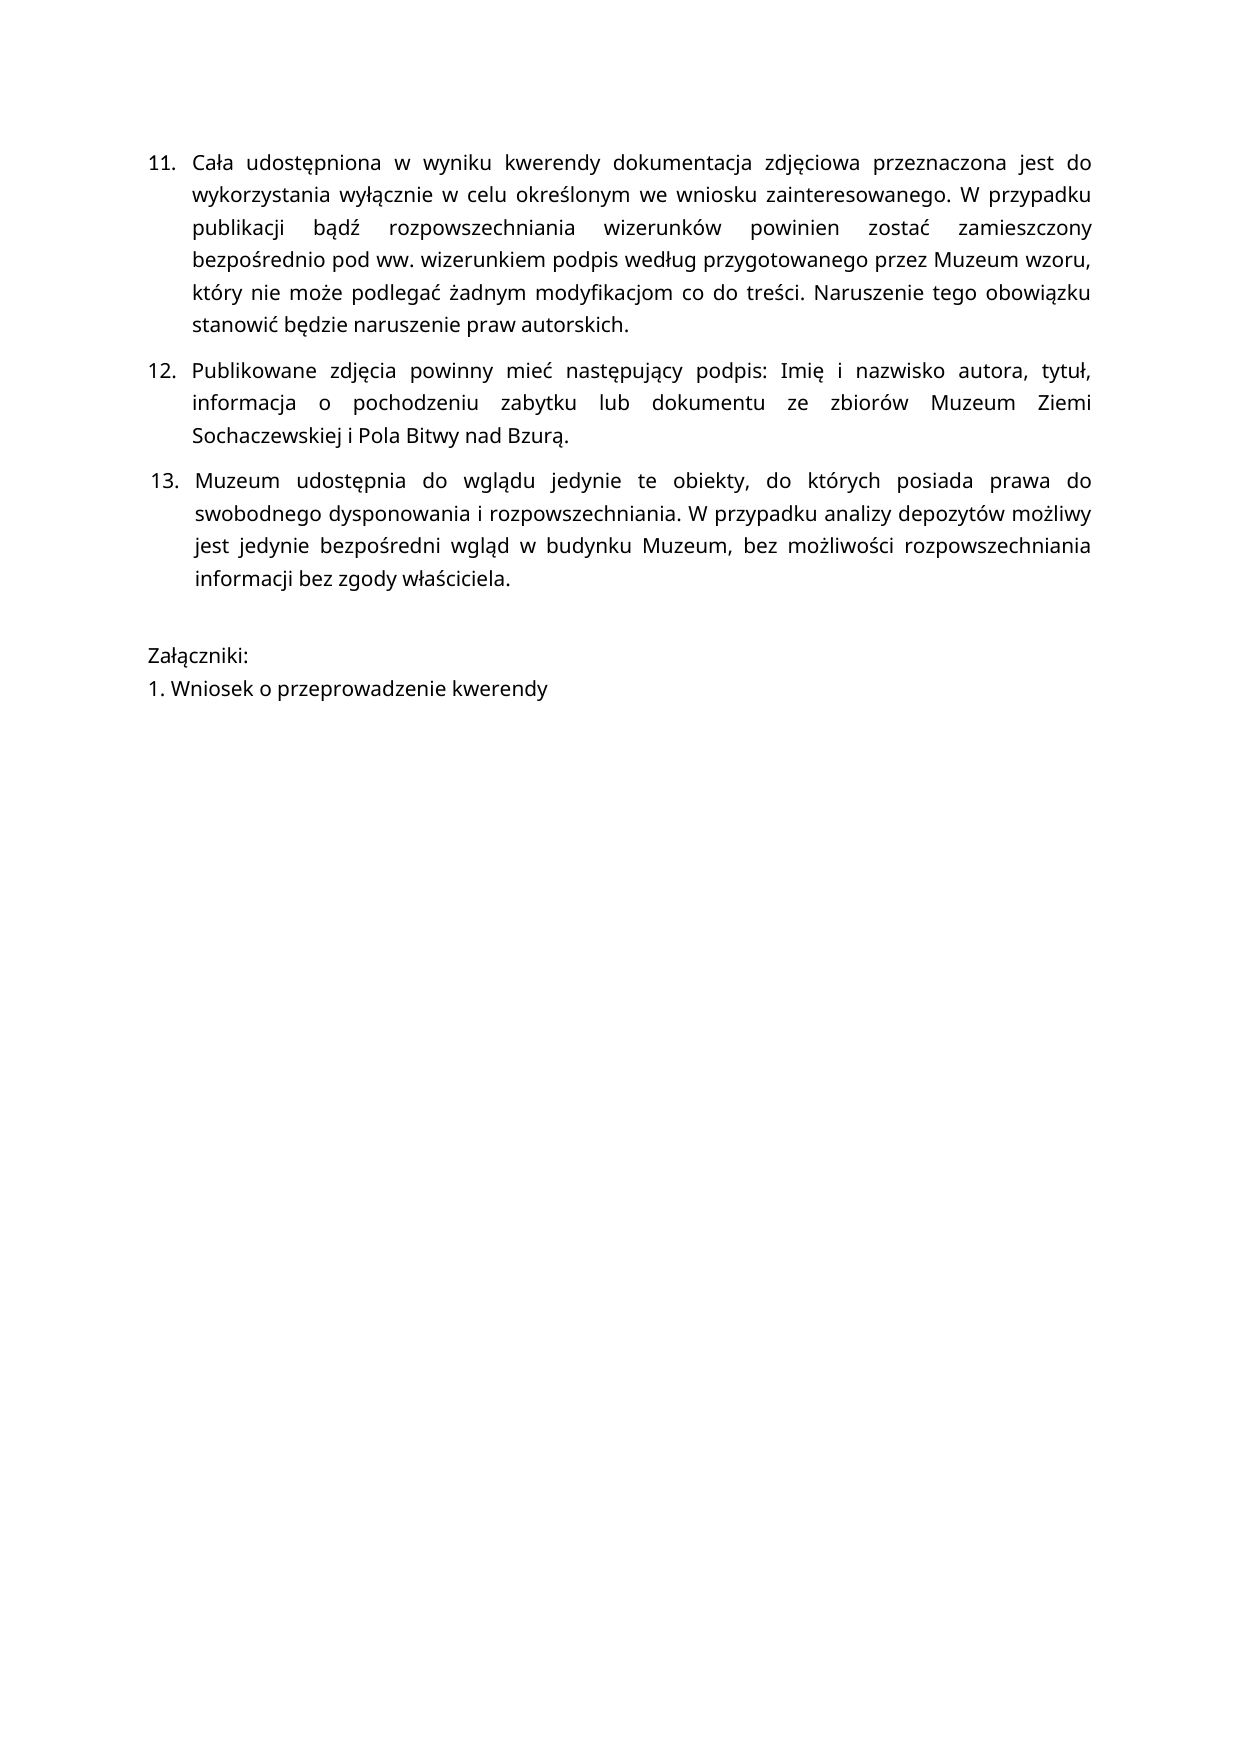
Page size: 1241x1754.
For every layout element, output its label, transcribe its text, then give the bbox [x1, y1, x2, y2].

text 1. Wniosek o przeprowadzenie kwerendy [148, 674, 1093, 703]
text Załączniki: [148, 642, 1093, 670]
list Publikowane zdjęcia powinny mieć następujący podpis: Imię i nazwisko autora, tytuł, informacja o pochodzeniu zabytku lub dokumentu ze zbiorów Muzeum Ziemi Sochaczewskiej i Pola Bitwy nad Bzurą. [147, 356, 1093, 449]
list Cała udostępniona w wyniku kwerendy dokumentacja zdjęciowa przeznaczona jest do wykorzystania wyłącznie w celu określonym we wniosku zainteresowanego. W przypadku publikacji bądź rozpowszechniania wizerunków powinien zostać zamieszczony bezpośrednio pod ww. wizerunkiem podpis według przygotowanego przez Muzeum wzoru, który nie może podlegać żadnym modyfikacjom co do treści. Naruszenie tego obowiązku stanowić będzie naruszenie praw autorskich. [147, 148, 1093, 339]
list Muzeum udostępnia do wglądu jedynie te obiekty, do których posiada prawa do swobodnego dysponowania i rozpowszechniania. W przypadku analizy depozytów możliwy jest jedynie bezpośredni wgląd w budynku Muzeum, bez możliwości rozpowszechniania informacji bez zgody właściciela. [150, 466, 1093, 592]
